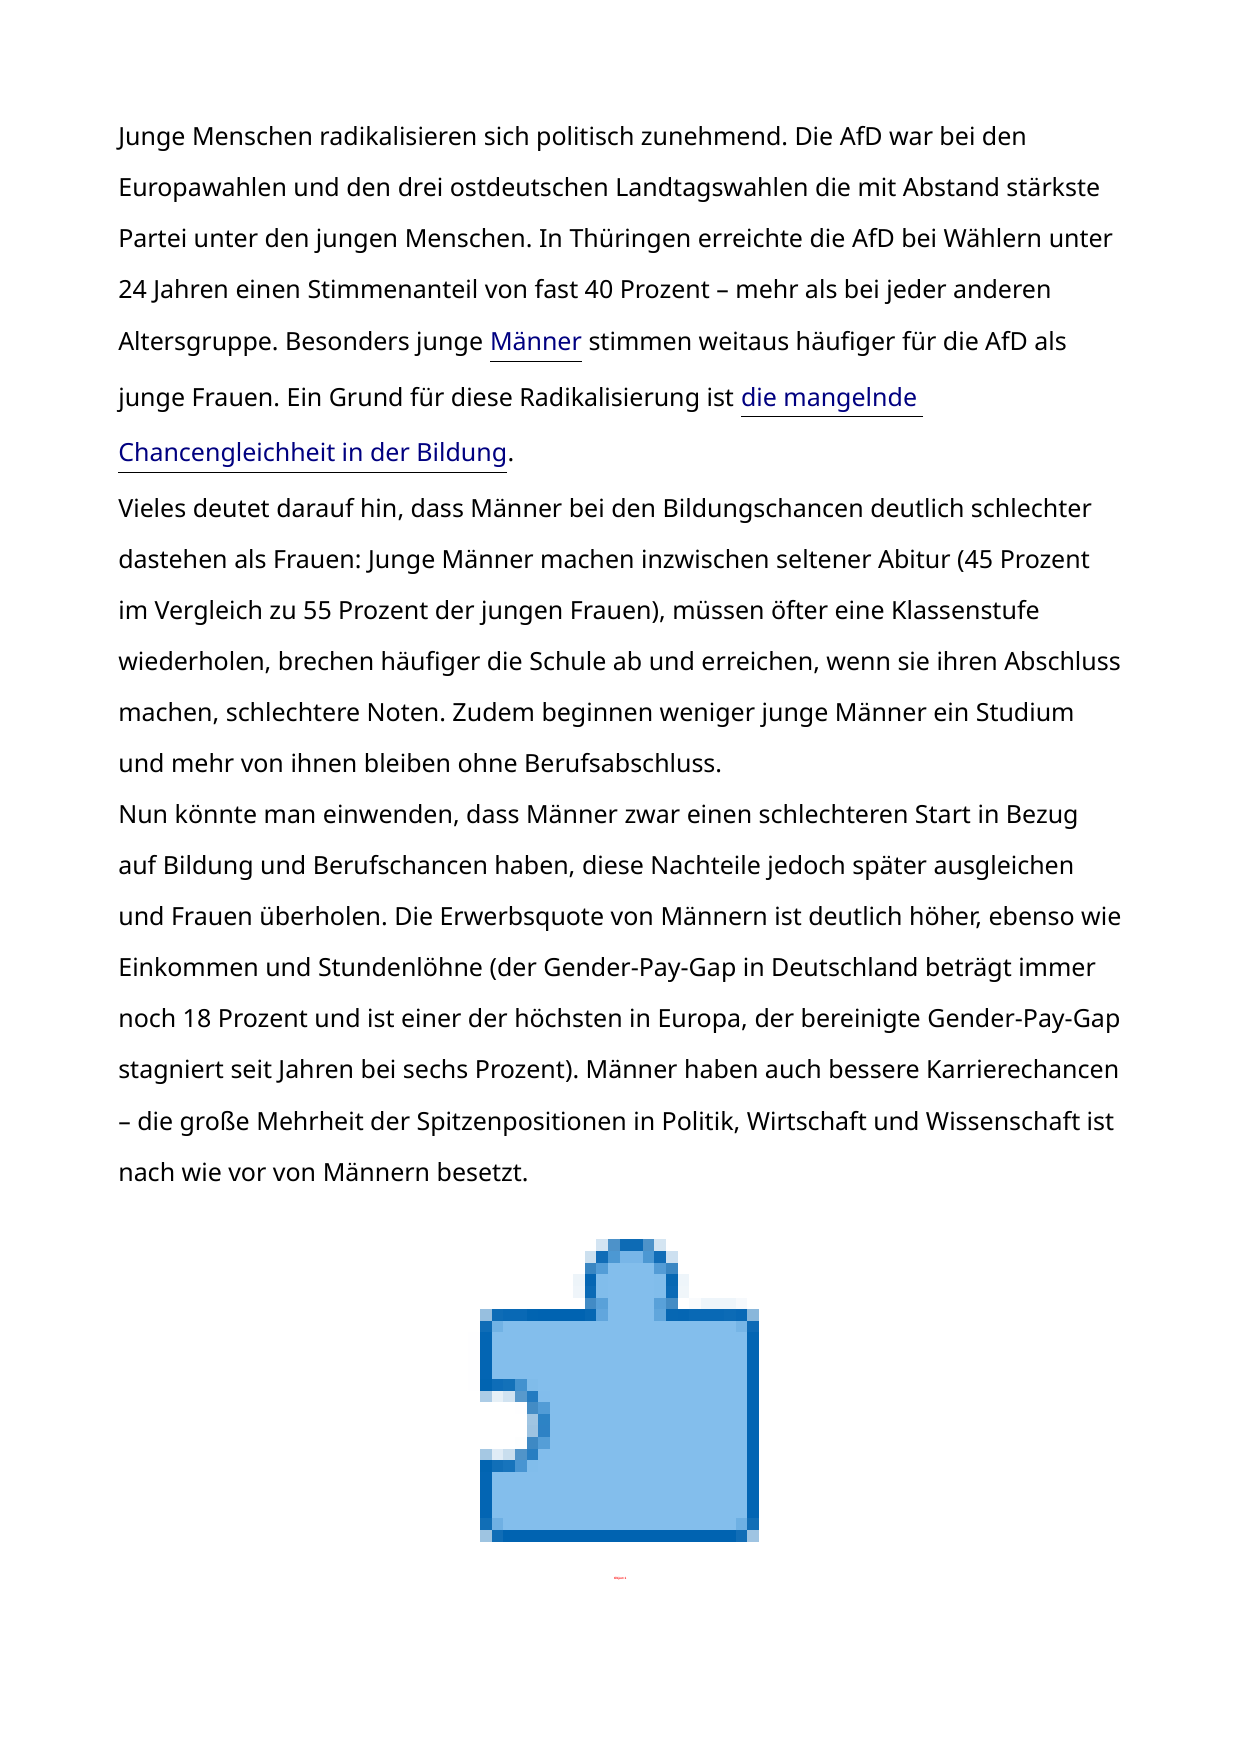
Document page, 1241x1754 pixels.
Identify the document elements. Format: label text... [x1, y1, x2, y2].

text Junge Menschen radikalisieren sich politisch zunehmend. Die AfD war bei den Europawahlen und den drei ostdeutschen Landtagswahlen die mit Abstand stärkste Partei unter den jungen Menschen. In Thüringen erreichte die AfD bei Wählern unter 24 Jahren einen Stimmenanteil von fast 40 Prozent – mehr als bei jeder anderen Altersgruppe. Besonders junge Männer stimmen weitaus häufiger für die AfD als junge Frauen. Ein Grund für diese Radikalisierung ist die mangelnde Chancengleichheit in der Bildung. [118, 118, 1122, 472]
text Nun könnte man einwenden, dass Männer zwar einen schlechteren Start in Bezug auf Bildung und Berufschancen haben, diese Nachteile jedoch später ausgleichen und Frauen überholen. Die Erwerbsquote von Männern ist deutlich höher, ebenso wie Einkommen und Stundenlöhne (der Gender-Pay-Gap in Deutschland beträgt immer noch 18 Prozent und ist einer der höchsten in Europa, der bereinigte Gender-Pay-Gap stagniert seit Jahren bei sechs Prozent). Männer haben auch bessere Karrierechancen – die große Mehrheit der Spitzenpositionen in Politik, Wirtschaft und Wissenschaft ist nach wie vor von Männern besetzt. [118, 797, 1122, 1188]
text Vieles deutet darauf hin, dass Männer bei den Bildungschancen deutlich schlechter dastehen als Frauen: Junge Männer machen inzwischen seltener Abitur (45 Prozent im Vergleich zu 55 Prozent der jungen Frauen), müssen öfter eine Klassenstufe wiederholen, brechen häufiger die Schule ab und erreichen, wenn sie ihren Abschluss machen, schlechtere Noten. Zudem beginnen weniger junge Männer ein Studium und mehr von ihnen bleiben ohne Berufsabschluss. [118, 491, 1122, 780]
